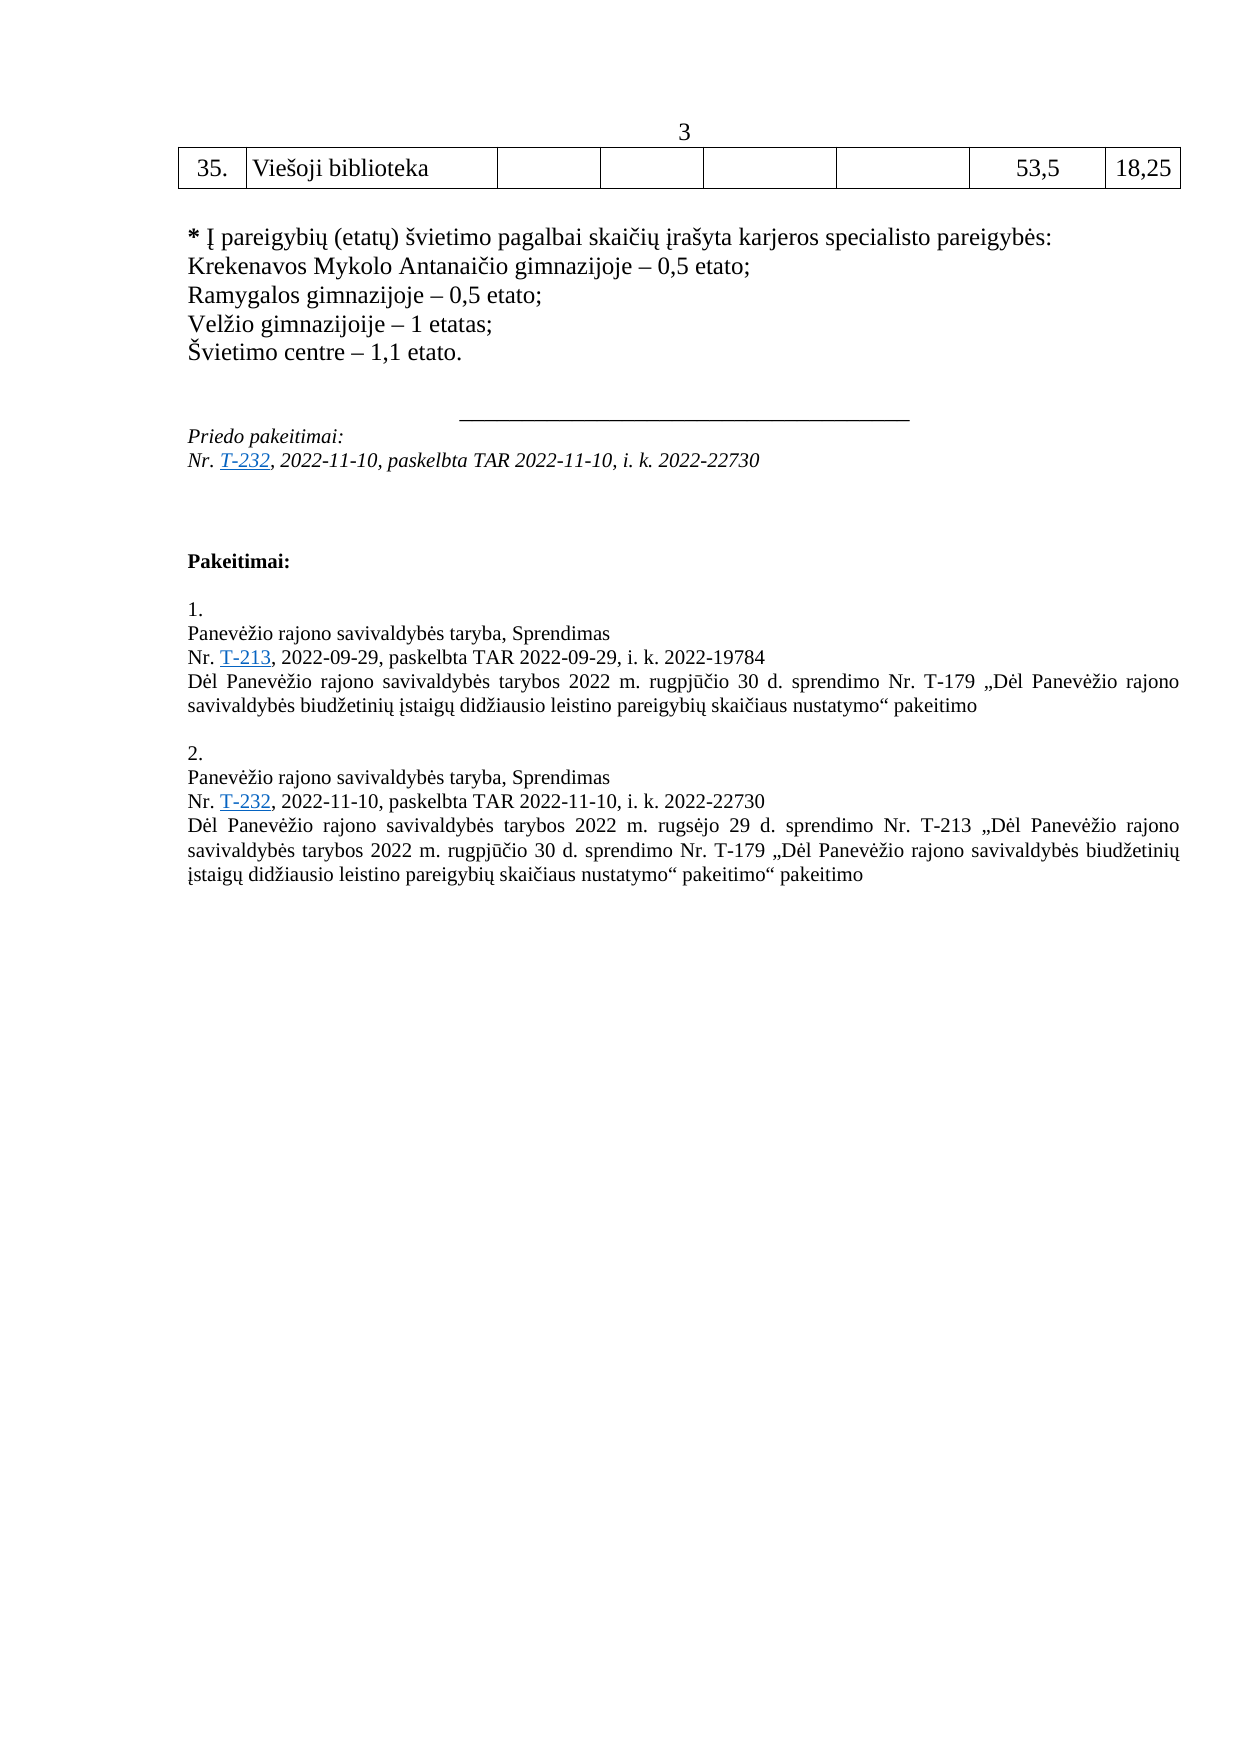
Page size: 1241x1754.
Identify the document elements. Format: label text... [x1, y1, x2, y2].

text Ramygalos gimnazijoje – 0,5 etato; [187, 280, 1181, 309]
text Švietimo centre – 1,1 etato. [187, 337, 1181, 366]
table_cell [704, 148, 836, 188]
text 2. [187, 741, 1181, 765]
text 1. [187, 597, 1181, 621]
table_cell [837, 148, 969, 188]
text Krekenavos Mykolo Antanaičio gimnazijoje – 0,5 etato; [187, 251, 1181, 280]
text Nr. T-232, 2022-11-10, paskelbta TAR 2022-11-10, i. k. 2022-22730 [187, 789, 1181, 813]
table_cell 53,5 [970, 148, 1105, 188]
table_cell [498, 148, 600, 188]
text Priedo pakeitimai: [187, 424, 1181, 448]
table_cell Viešoji biblioteka [247, 148, 497, 188]
text Pakeitimai: [187, 549, 1181, 573]
text Dėl Panevėžio rajono savivaldybės tarybos 2022 m. rugsėjo 29 d. sprendimo Nr. T-213 „Dėl Panevėžio rajono savivaldybės tarybos 2022 m. rugpjūčio 30 d. sprendimo Nr. T-179 „Dėl Panevėžio rajono savivaldybės biudžetinių įstaigų didžiausio leistino pareigybių skaičiaus nustatymo“ pakeitimo“ pakeitimo [187, 813, 1181, 886]
text Dėl Panevėžio rajono savivaldybės tarybos 2022 m. rugpjūčio 30 d. sprendimo Nr. T-179 „Dėl Panevėžio rajono savivaldybės biudžetinių įstaigų didžiausio leistino pareigybių skaičiaus nustatymo“ pakeitimo [187, 669, 1181, 717]
text Nr. T-232, 2022-11-10, paskelbta TAR 2022-11-10, i. k. 2022-22730 [187, 448, 1181, 472]
table_cell 18,25 [1106, 148, 1180, 188]
text Panevėžio rajono savivaldybės taryba, Sprendimas [187, 765, 1181, 789]
text * Į pareigybių (etatų) švietimo pagalbai skaičių įrašyta karjeros specialisto pareigybės: [187, 222, 1181, 251]
text Panevėžio rajono savivaldybės taryba, Sprendimas [187, 621, 1181, 645]
table_cell [601, 148, 703, 188]
text Velžio gimnazijoije – 1 etatas; [187, 309, 1181, 337]
table_cell 35. [179, 148, 246, 188]
text ____________________________________ [187, 395, 1181, 424]
text Nr. T-213, 2022-09-29, paskelbta TAR 2022-09-29, i. k. 2022-19784 [187, 645, 1181, 669]
